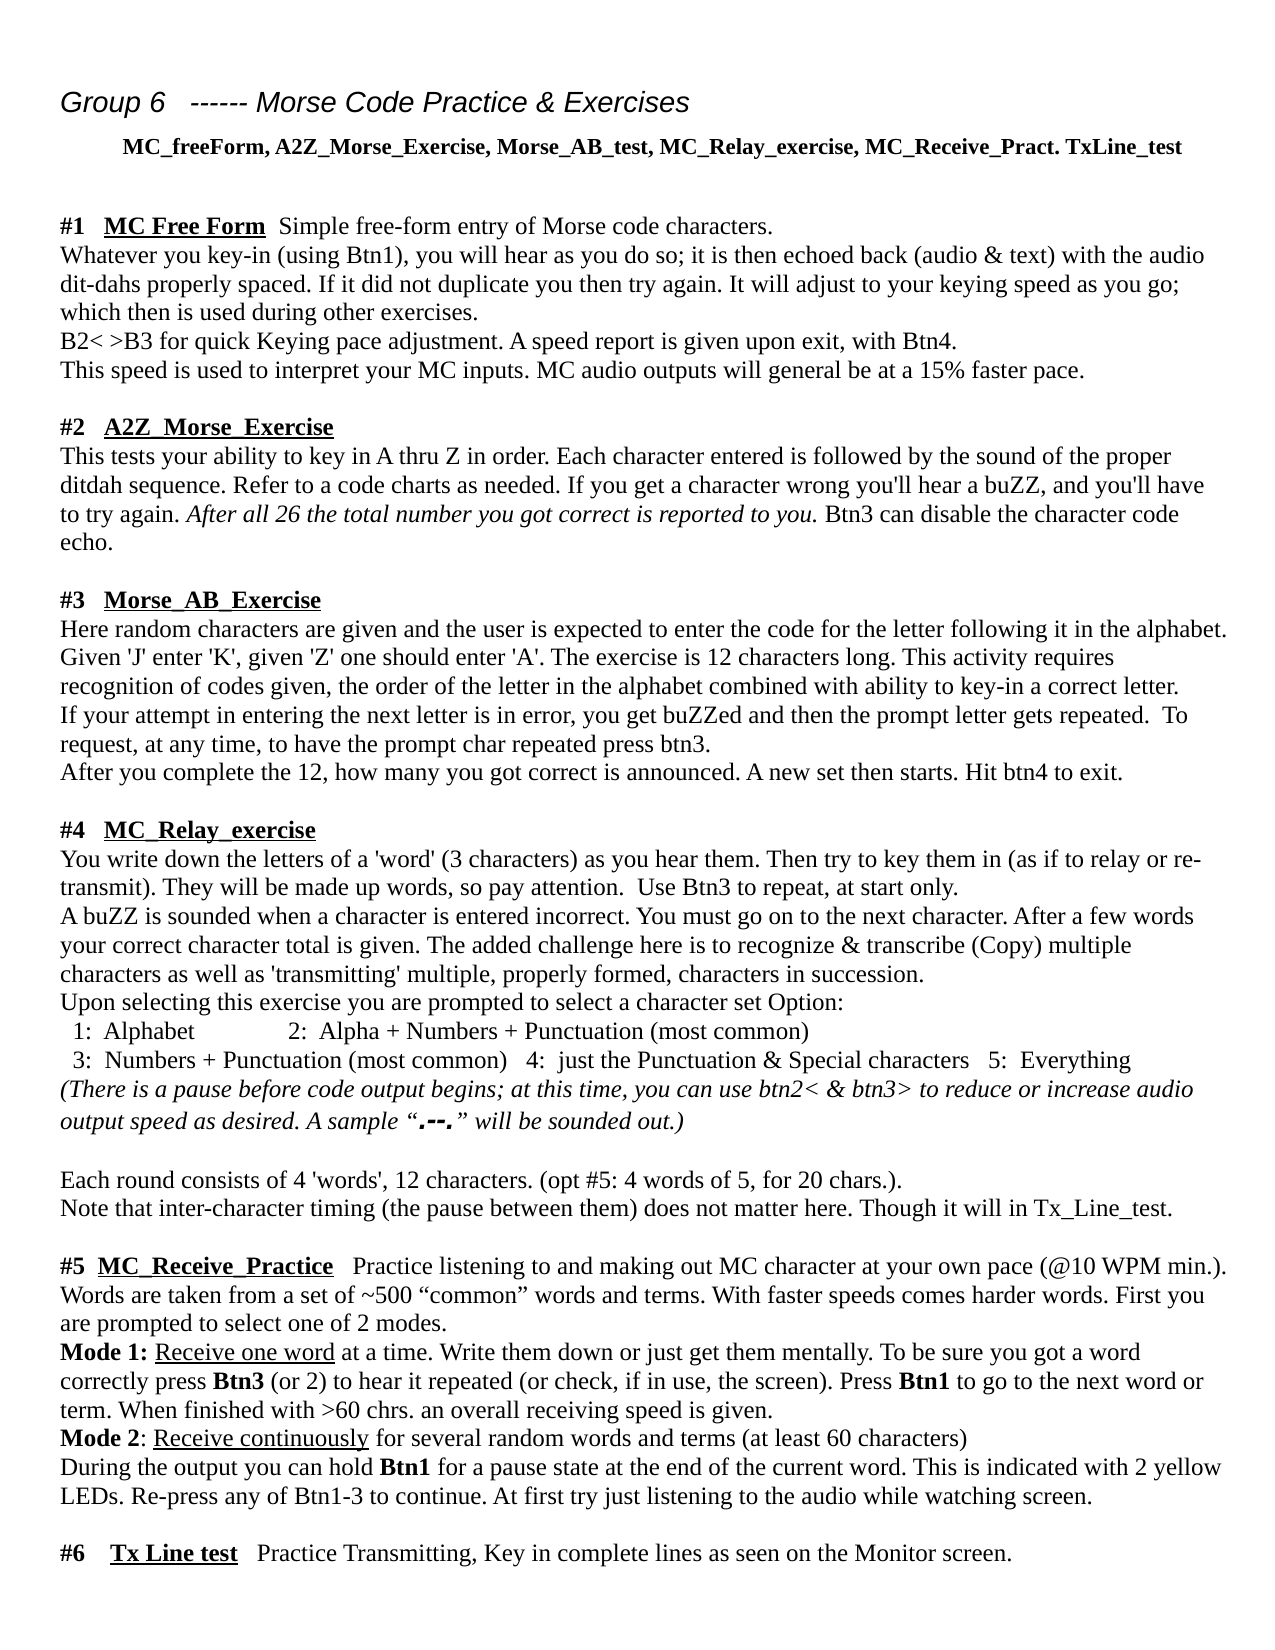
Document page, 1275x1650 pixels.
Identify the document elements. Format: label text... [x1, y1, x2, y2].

text Here random characters are given and the user is expected to enter the code for the letter following it in the alphabet. Given 'J' enter 'K', given 'Z' one should enter 'A'. The exercise is 12 characters long. This activity requires recognition of codes given, the order of the letter in the alphabet combined with ability to key-in a correct letter. [60, 614, 1230, 700]
subtitle Group 6 ------ Morse Code Practice & Exercises [60, 85, 1230, 118]
text 3: Numbers + Punctuation (most common) 4: just the Punctuation & Special characters 5: Everything [60, 1045, 1230, 1074]
text #1 MC Free Form Simple free-form entry of Morse code characters. [60, 211, 1230, 240]
text Upon selecting this exercise you are prompted to select a character set Option: 1: Alphabet 2: Alpha + Numbers + Punctuation (most common) [60, 987, 1230, 1045]
text Words are taken from a set of ~500 “common” words and terms. With faster speeds comes harder words. First you are prompted to select one of 2 modes. [60, 1280, 1230, 1337]
text Mode 1: Receive one word at a time. Write them down or just get them mentally. To be sure you got a word correctly press Btn3 (or 2) to hear it repeated (or check, if in use, the screen). Press Btn1 to go to the next word or term. When finished with >60 chrs. an overall receiving speed is given. [60, 1337, 1230, 1423]
text This speed is used to interpret your MC inputs. MC audio outputs will general be at a 15% faster pace. [60, 355, 1230, 384]
text You write down the letters of a 'word' (3 characters) as you hear them. Then try to key them in (as if to relay or re-transmit). They will be made up words, so pay attention. Use Btn3 to repeat, at start only. A buZZ is sounded when a character is entered incorrect. You must go on to the next character. After a few words your correct character total is given. The added challenge here is to recognize & transcribe (Copy) multiple characters as well as 'transmitting' multiple, properly formed, characters in succession. [60, 844, 1230, 987]
text #2 A2Z_Morse_Exercise [60, 412, 1230, 441]
text This tests your ability to key in A thru Z in order. Each character entered is followed by the sound of the proper ditdah sequence. Refer to a code charts as needed. If you get a character wrong you'll hear a buZZ, and you'll have to try again. After all 26 the total number you got correct is reported to you. Btn3 can disable the character code echo. [60, 441, 1230, 556]
text Each round consists of 4 'words', 12 characters. (opt #5: 4 words of 5, for 20 chars.). [60, 1165, 1230, 1193]
text #5 MC_Receive_Practice Practice listening to and making out MC character at your own pace (@10 WPM min.). [60, 1251, 1230, 1280]
text #6 Tx Line test Practice Transmitting, Key in complete lines as seen on the Monitor screen. [60, 1538, 1230, 1567]
text MC_freeForm, A2Z_Morse_Exercise, Morse_AB_test, MC_Relay_exercise, MC_Receive_Pract. TxLine_test [60, 131, 1230, 160]
text Note that inter-character timing (the pause between them) does not matter here. Though it will in Tx_Line_test. [60, 1193, 1230, 1222]
text If your attempt in entering the next letter is in error, you get buZZed and then the prompt letter gets repeated. To request, at any time, to have the prompt char repeated press btn3. After you complete the 12, how many you got correct is announced. A new set then starts. Hit btn4 to exit. [60, 700, 1230, 786]
text Mode 2: Receive continuously for several random words and terms (at least 60 characters) [60, 1423, 1230, 1452]
text #3 Morse_AB_Exercise [60, 585, 1230, 614]
text During the output you can hold Btn1 for a pause state at the end of the current word. This is indicated with 2 yellow LEDs. Re-press any of Btn1-3 to continue. At first try just listening to the audio while watching screen. [60, 1452, 1230, 1510]
text (There is a pause before code output begins; at this time, you can use btn2< & btn3> to reduce or increase audio output speed as desired. A sample “.--.” will be sounded out.) [60, 1074, 1230, 1136]
text Whatever you key-in (using Btn1), you will hear as you do so; it is then echoed back (audio & text) with the audio dit-dahs properly spaced. If it did not duplicate you then try again. It will adjust to your keying speed as you go; which then is used during other exercises. B2< >B3 for quick Keying pace adjustment. A speed report is given upon exit, with Btn4. [60, 240, 1230, 355]
text #4 MC_Relay_exercise [60, 815, 1230, 844]
